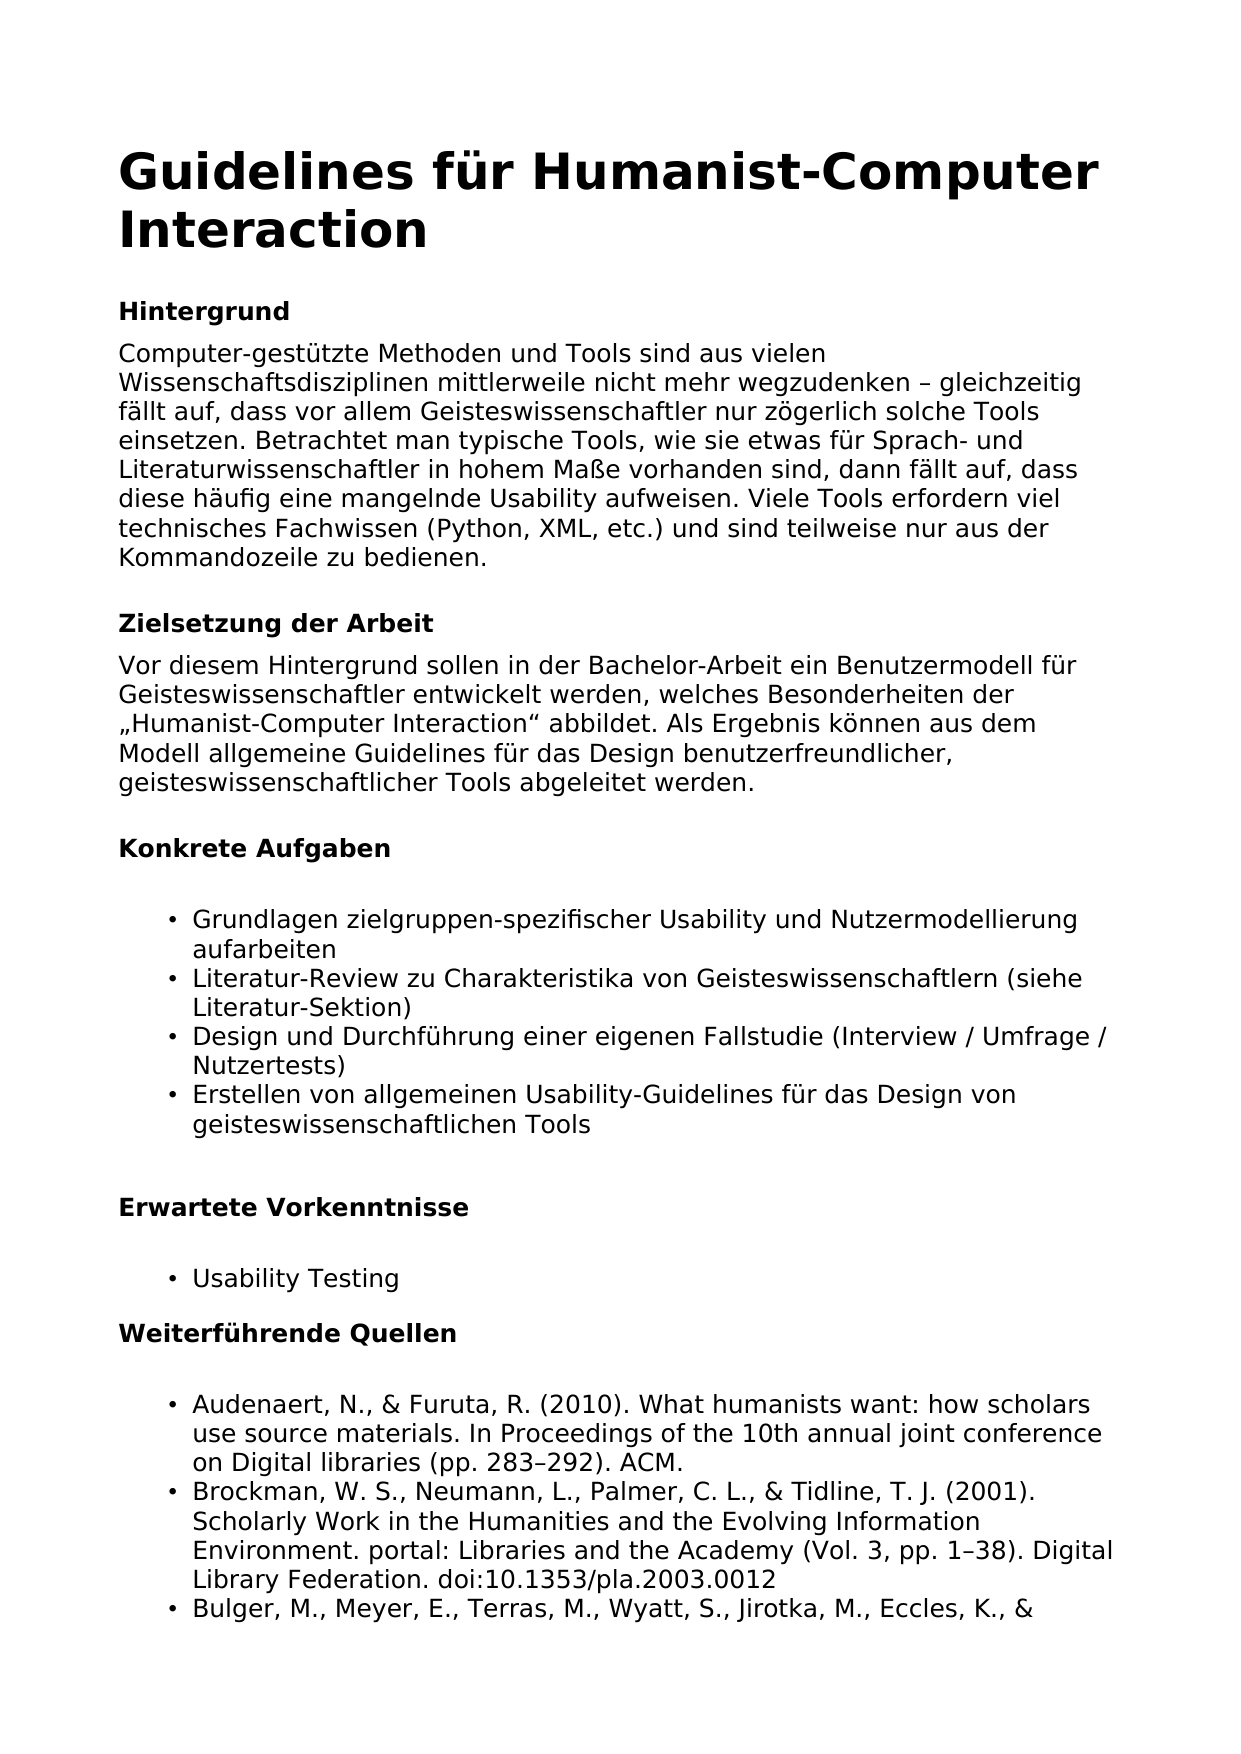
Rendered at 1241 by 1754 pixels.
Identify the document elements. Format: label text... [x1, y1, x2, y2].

list Usability Testing [177, 1265, 1122, 1294]
subtitle Konkrete Aufgaben [118, 834, 1122, 864]
subtitle Guidelines für Humanist-Computer Interaction [118, 143, 1122, 259]
list Audenaert, N., & Furuta, R. (2010). What humanists want: how scholars use source materials. In Proceedings of the 10th annual joint conference on Digital libraries (pp. 283–292). ACM. [177, 1390, 1122, 1477]
list Grundlagen zielgruppen-spezifischer Usability und Nutzermodellierung aufarbeiten [177, 906, 1122, 964]
subtitle Zielsetzung der Arbeit [118, 609, 1122, 639]
list Bulger, M., Meyer, E., Terras, M., Wyatt, S., Jirotka, M., Eccles, K., & [177, 1594, 1122, 1623]
list Literatur-Review zu Charakteristika von Geisteswissenschaftlern (siehe Literatur-Sektion) [177, 964, 1122, 1022]
text Computer-gestützte Methoden und Tools sind aus vielen Wissenschaftsdisziplinen mittlerweile nicht mehr wegzudenken – gleichzeitig fällt auf, dass vor allem Geisteswissenschaftler nur zögerlich solche Tools einsetzen. Betrachtet man typische Tools, wie sie etwas für Sprach- und Literaturwissenschaftler in hohem Maße vorhanden sind, dann fällt auf, dass diese häufig eine mangelnde Usability aufweisen. Viele Tools erfordern viel technisches Fachwissen (Python, XML, etc.) und sind teilweise nur aus der Kommandozeile zu bedienen. [118, 339, 1122, 572]
subtitle Erwartete Vorkenntnisse [118, 1193, 1122, 1223]
list Brockman, W. S., Neumann, L., Palmer, C. L., & Tidline, T. J. (2001). Scholarly Work in the Humanities and the Evolving Information Environment. portal: Libraries and the Academy (Vol. 3, pp. 1–38). Digital Library Federation. doi:10.1353/pla.2003.0012 [177, 1477, 1122, 1594]
text Vor diesem Hintergrund sollen in der Bachelor-Arbeit ein Benutzermodell für Geisteswissenschaftler entwickelt werden, welches Besonderheiten der „Humanist-Computer Interaction“ abbildet. Als Ergebnis können aus dem Modell allgemeine Guidelines für das Design benutzerfreundlicher, geisteswissenschaftlicher Tools abgeleitet werden. [118, 651, 1122, 797]
list Design und Durchführung einer eigenen Fallstudie (Interview / Umfrage / Nutzertests) [177, 1022, 1122, 1081]
subtitle Weiterführende Quellen [118, 1319, 1122, 1348]
subtitle Hintergrund [118, 297, 1122, 326]
list Erstellen von allgemeinen Usability-Guidelines für das Design von geisteswissenschaftlichen Tools [177, 1081, 1122, 1139]
